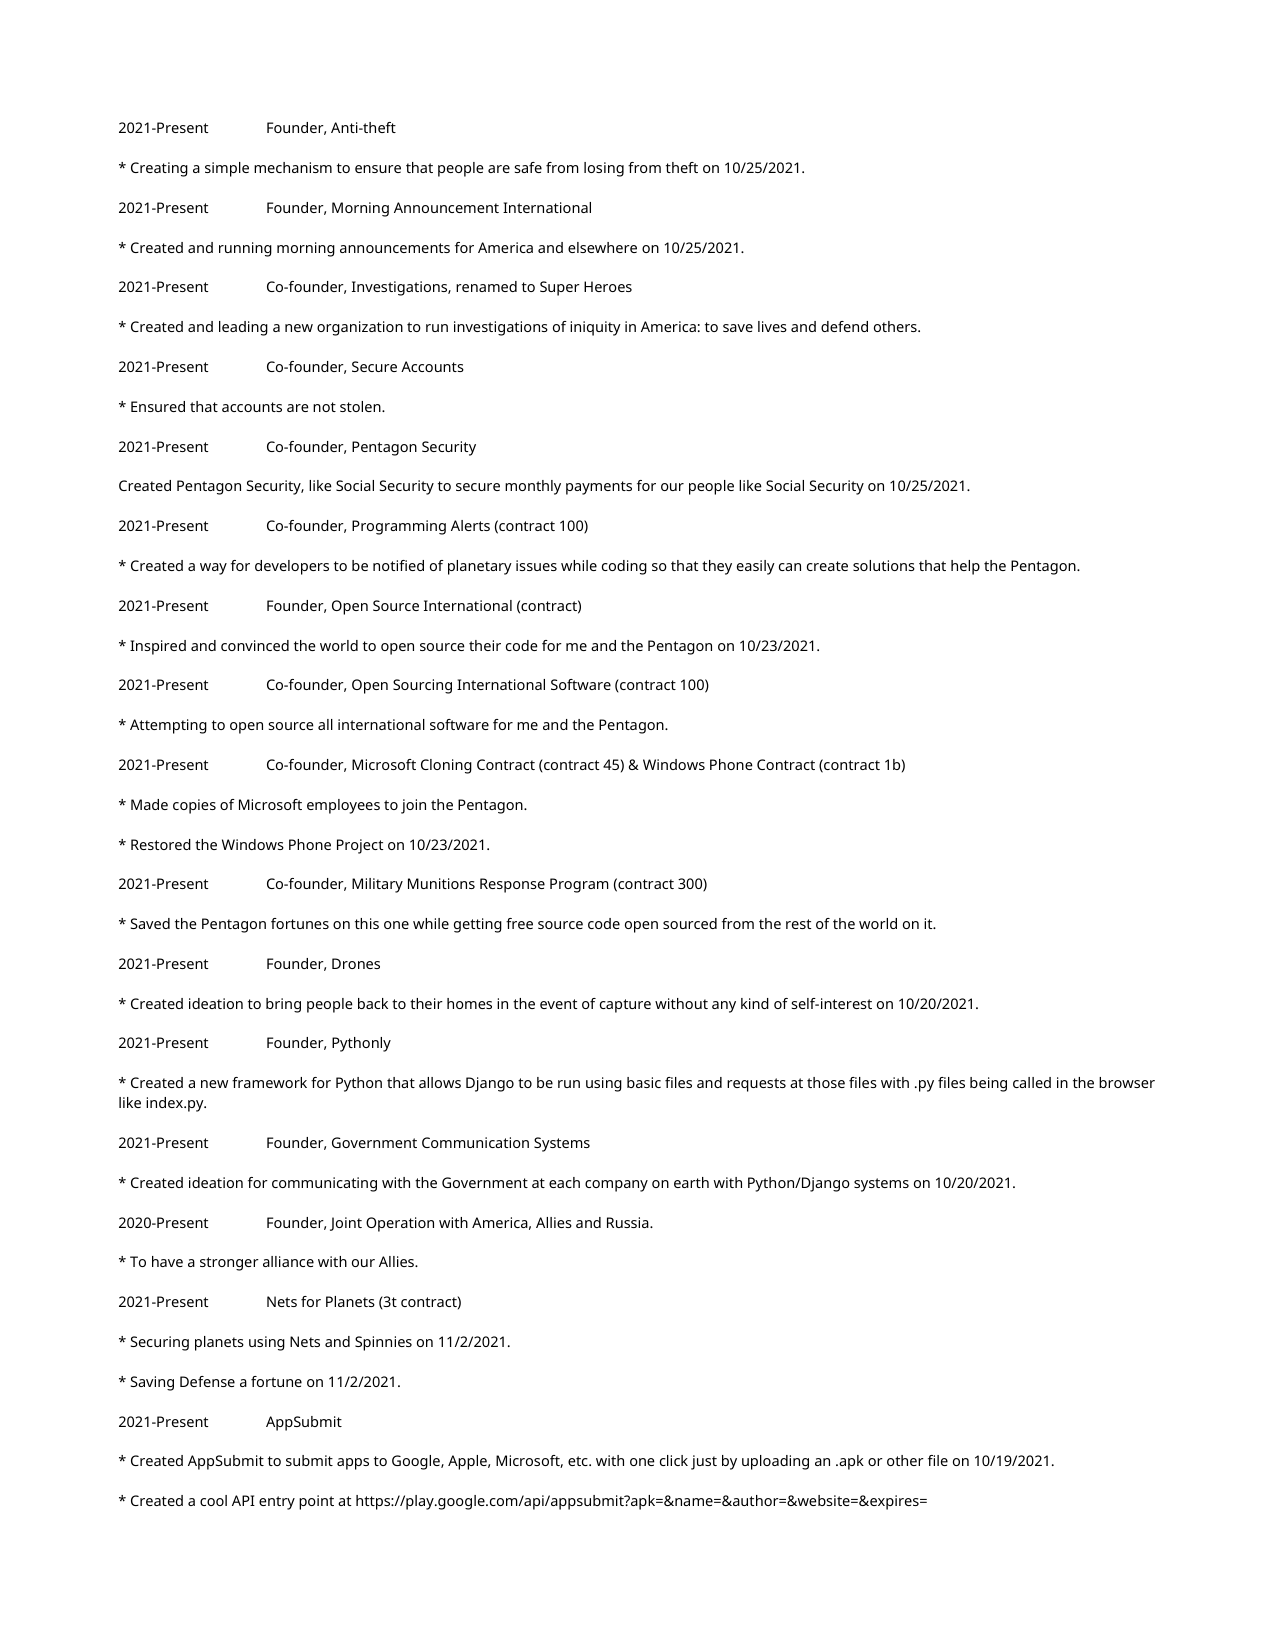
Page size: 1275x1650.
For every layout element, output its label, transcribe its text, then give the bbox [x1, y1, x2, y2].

text 2020-Present Founder, Joint Operation with America, Allies and Russia. [118, 1212, 1157, 1232]
text * Saved the Pentagon fortunes on this one while getting free source code open sourced from the rest of the world on it. [118, 914, 1157, 934]
text * Created and leading a new organization to run investigations of iniquity in America: to save lives and defend others. [118, 317, 1157, 337]
text * Inspired and convinced the world to open source their code for me and the Pentagon on 10/23/2021. [118, 635, 1157, 655]
text * Made copies of Microsoft employees to join the Pentagon. [118, 794, 1157, 814]
text 2021-Present Co-founder, Open Sourcing International Software (contract 100) [118, 675, 1157, 695]
text * Created AppSubmit to submit apps to Google, Apple, Microsoft, etc. with one click just by uploading an .apk or other file on 10/19/2021. [118, 1451, 1157, 1471]
text 2021-Present Co-founder, Programming Alerts (contract 100) [118, 516, 1157, 536]
text * Created a cool API entry point at https://play.google.com/api/appsubmit?apk=&name=&author=&website=&expires= [118, 1491, 1157, 1511]
text Created Pentagon Security, like Social Security to secure monthly payments for our people like Social Security on 10/25/2021. [118, 476, 1157, 496]
text * Ensured that accounts are not stolen. [118, 397, 1157, 417]
text 2021-Present Co-founder, Pentagon Security [118, 436, 1157, 456]
text * Restored the Windows Phone Project on 10/23/2021. [118, 834, 1157, 854]
text * Created a new framework for Python that allows Django to be run using basic files and requests at those files with .py files being called in the browser like index.py. [118, 1073, 1157, 1113]
text * Created a way for developers to be notified of planetary issues while coding so that they easily can create solutions that help the Pentagon. [118, 556, 1157, 576]
text 2021-Present Co-founder, Secure Accounts [118, 357, 1157, 377]
text 2021-Present Founder, Anti-theft [118, 118, 1157, 138]
text 2021-Present AppSubmit [118, 1411, 1157, 1431]
text * Created ideation for communicating with the Government at each company on earth with Python/Django systems on 10/20/2021. [118, 1173, 1157, 1192]
text 2021-Present Co-founder, Military Munitions Response Program (contract 300) [118, 874, 1157, 894]
text 2021-Present Founder, Drones [118, 954, 1157, 974]
text * Attempting to open source all international software for me and the Pentagon. [118, 715, 1157, 735]
text * To have a stronger alliance with our Allies. [118, 1252, 1157, 1272]
text 2021-Present Founder, Open Source International (contract) [118, 596, 1157, 616]
text 2021-Present Founder, Morning Announcement International [118, 198, 1157, 218]
text 2021-Present Nets for Planets (3t contract) [118, 1292, 1157, 1312]
text * Securing planets using Nets and Spinnies on 11/2/2021. [118, 1332, 1157, 1352]
text * Saving Defense a fortune on 11/2/2021. [118, 1372, 1157, 1391]
text 2021-Present Co-founder, Microsoft Cloning Contract (contract 45) & Windows Phone Contract (contract 1b) [118, 755, 1157, 775]
text * Created and running morning announcements for America and elsewhere on 10/25/2021. [118, 237, 1157, 257]
text 2021-Present Founder, Government Communication Systems [118, 1133, 1157, 1153]
text 2021-Present Founder, Pythonly [118, 1033, 1157, 1053]
text 2021-Present Co-founder, Investigations, renamed to Super Heroes [118, 277, 1157, 297]
text * Creating a simple mechanism to ensure that people are safe from losing from theft on 10/25/2021. [118, 158, 1157, 178]
text * Created ideation to bring people back to their homes in the event of capture without any kind of self-interest on 10/20/2021. [118, 993, 1157, 1013]
